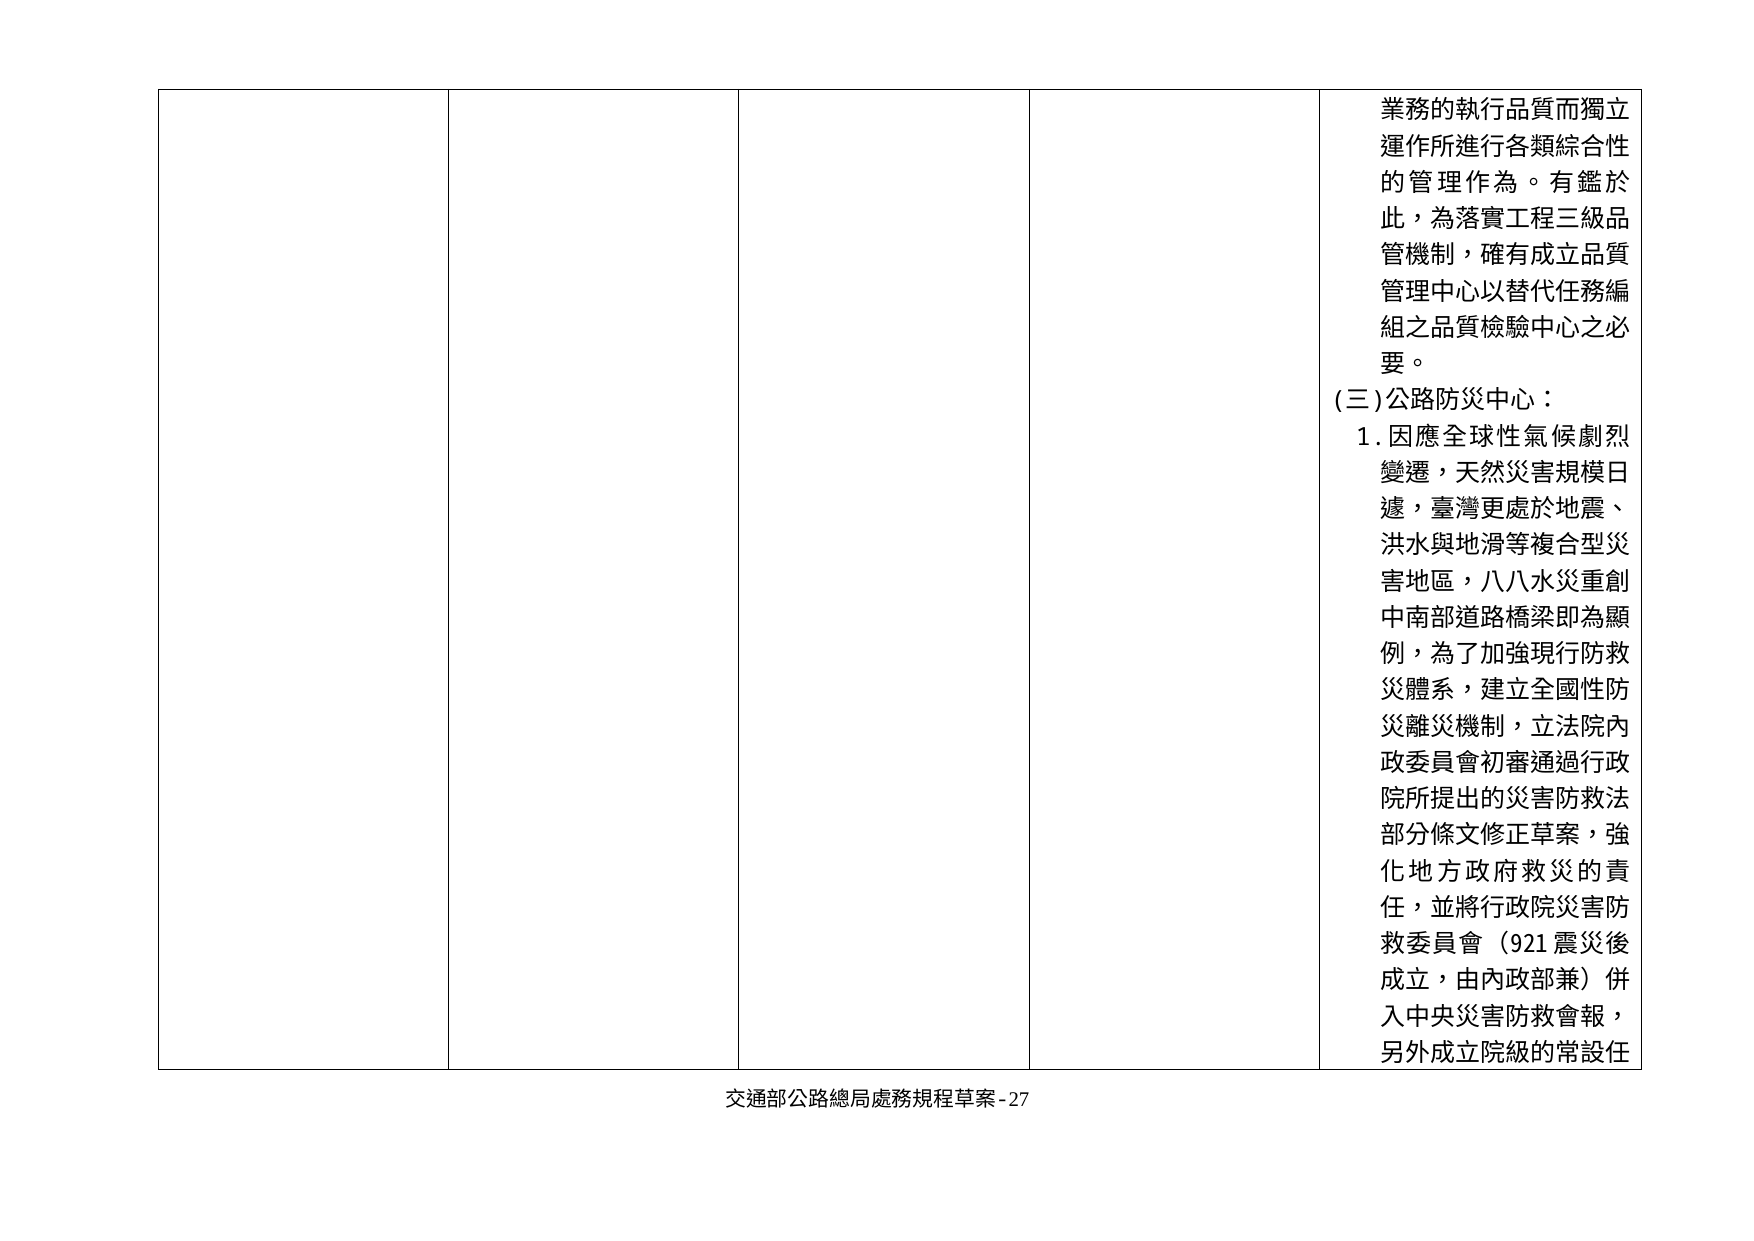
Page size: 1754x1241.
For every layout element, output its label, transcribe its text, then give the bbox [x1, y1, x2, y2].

table_cell [739, 90, 1029, 1068]
table_cell [449, 90, 738, 1068]
table_cell 業務的執行品質而獨立運作所進行各類綜合性的管理作為。有鑑於此，為落實工程三級品管機制，確有成立品質管理中心以替代任務編組之品質檢驗中心之必要。 (三)公路防災中心： 1.因應全球性氣候劇烈變遷，天然災害規模日遽，臺灣更處於地震、洪水與地滑等複合型災害地區，八八水災重創中南部道路橋梁即為顯例，為了加強現行防救災體系，建立全國性防災離災機制，立法院內政委員會初審通過行政院所提出的災害防救法部分條文修正草案，強化地方政府救災的責任，並將行政院災害防救委員會（921震災後成立，由內政部兼）併入中央災害防救會報，另外成立院級的常設任 [1320, 90, 1641, 1068]
table_cell [1030, 90, 1319, 1068]
table_cell [159, 90, 448, 1068]
